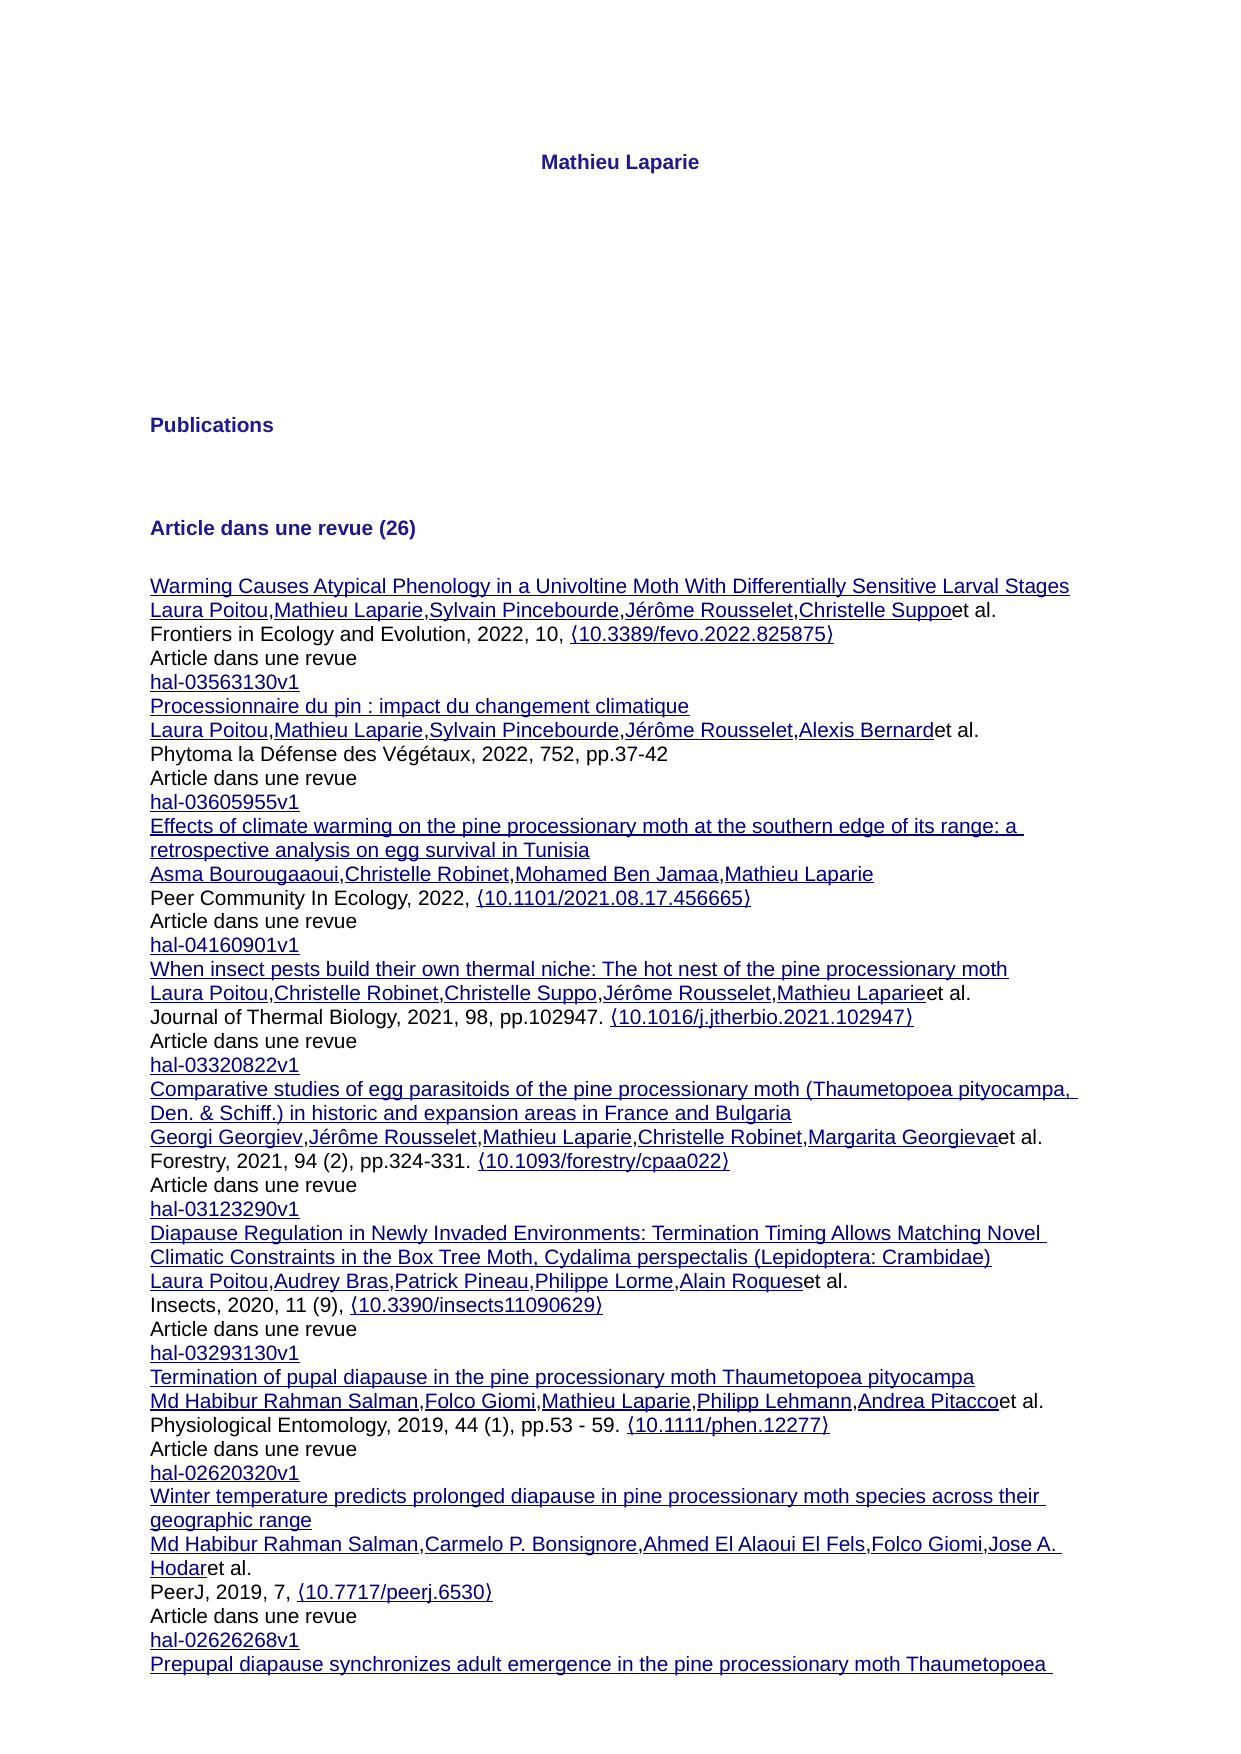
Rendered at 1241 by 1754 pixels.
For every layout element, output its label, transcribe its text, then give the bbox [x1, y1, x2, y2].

table_cell Processionnaire du pin : impact du changement climatique Laura Poitou,Mathieu Laparie,Sylvain Pincebourde,Jérôme Rousselet,Alexis Bernardet al. Phytoma la Défense des Végétaux, 2022, 752, pp.37-42 Article dans une revue hal-03605955v1 [150, 694, 1090, 813]
table_cell Termination of pupal diapause in the pine processionary moth Thaumetopoea pityocampa Md Habibur Rahman Salman,Folco Giomi,Mathieu Laparie,Philipp Lehmann,Andrea Pitaccoet al. Physiological Entomology, 2019, 44 (1), pp.53 - 59. ⟨10.1111/phen.12277⟩ Article dans une revue hal-02620320v1 [150, 1365, 1090, 1484]
subtitle Article dans une revue (26) [150, 516, 1090, 539]
subtitle Publications [150, 412, 1090, 436]
table_cell Effects of climate warming on the pine processionary moth at the southern edge of its range: a retrospective analysis on egg survival in Tunisia Asma Bourougaaoui,Christelle Robinet,Mohamed Ben Jamaa,Mathieu Laparie Peer Community In Ecology, 2022, ⟨10.1101/2021.08.17.456665⟩ Article dans une revue hal-04160901v1 [150, 814, 1090, 957]
table_header Warming Causes Atypical Phenology in a Univoltine Moth With Differentially Sensitive Larval Stages Laura Poitou,Mathieu Laparie,Sylvain Pincebourde,Jérôme Rousselet,Christelle Suppoet al. Frontiers in Ecology and Evolution, 2022, 10, ⟨10.3389/fevo.2022.825875⟩ Article dans une revue hal-03563130v1 [150, 574, 1090, 694]
subtitle Mathieu Laparie [150, 150, 1090, 174]
table_cell Diapause Regulation in Newly Invaded Environments: Termination Timing Allows Matching Novel Climatic Constraints in the Box Tree Moth, Cydalima perspectalis (Lepidoptera: Crambidae) Laura Poitou,Audrey Bras,Patrick Pineau,Philippe Lorme,Alain Roqueset al. Insects, 2020, 11 (9), ⟨10.3390/insects11090629⟩ Article dans une revue hal-03293130v1 [150, 1221, 1090, 1364]
table_cell Comparative studies of egg parasitoids of the pine processionary moth (Thaumetopoea pityocampa, Den. & Schiff.) in historic and expansion areas in France and Bulgaria Georgi Georgiev,Jérôme Rousselet,Mathieu Laparie,Christelle Robinet,Margarita Georgievaet al. Forestry, 2021, 94 (2), pp.324-331. ⟨10.1093/forestry/cpaa022⟩ Article dans une revue hal-03123290v1 [150, 1077, 1090, 1221]
table_cell Prepupal diapause synchronizes adult emergence in the pine processionary moth Thaumetopoea [150, 1652, 1090, 1676]
table_cell Winter temperature predicts prolonged diapause in pine processionary moth species across their geographic range Md Habibur Rahman Salman,Carmelo P. Bonsignore,Ahmed El Alaoui El Fels,Folco Giomi,Jose A. Hodaret al. PeerJ, 2019, 7, ⟨10.7717/peerj.6530⟩ Article dans une revue hal-02626268v1 [150, 1484, 1090, 1652]
table_cell When insect pests build their own thermal niche: The hot nest of the pine processionary moth Laura Poitou,Christelle Robinet,Christelle Suppo,Jérôme Rousselet,Mathieu Laparieet al. Journal of Thermal Biology, 2021, 98, pp.102947. ⟨10.1016/j.jtherbio.2021.102947⟩ Article dans une revue hal-03320822v1 [150, 957, 1090, 1077]
